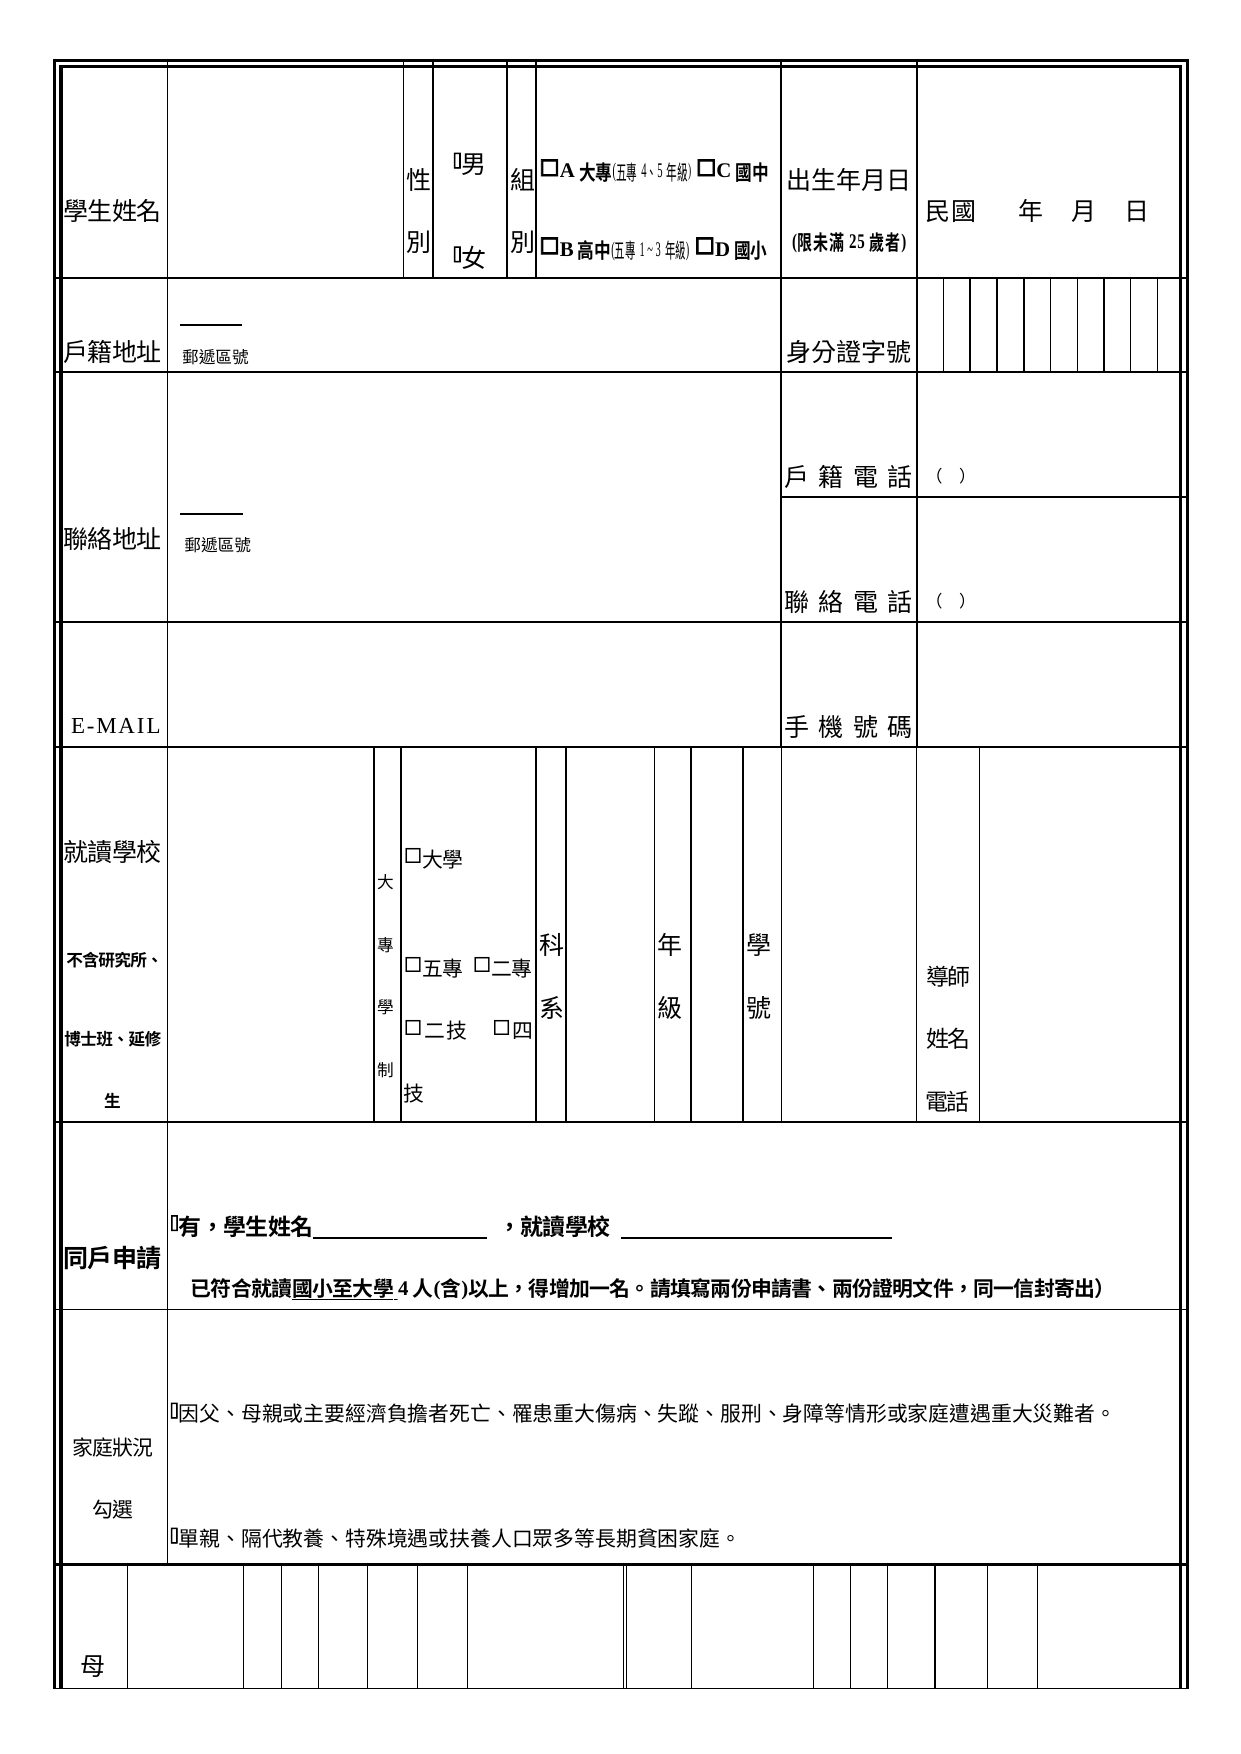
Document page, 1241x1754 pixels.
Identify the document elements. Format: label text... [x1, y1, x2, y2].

table_cell [418, 1566, 467, 1688]
table_cell 郵遞區號 [168, 279, 780, 371]
table_cell 家庭狀況 勾選 [63, 1310, 167, 1563]
table_header 民國 年 月 日 [918, 62, 1184, 277]
table_header A大專(五專4、5年級) C國中 B高中(五專1 ~ 3年級) D國小 [537, 68, 780, 277]
table_header 性別 [404, 68, 432, 277]
table_cell [468, 1566, 623, 1688]
table_cell 手 機 號 碼 [782, 623, 916, 746]
table_cell [282, 1566, 318, 1688]
table_cell [1025, 279, 1050, 371]
table_cell [1131, 279, 1157, 371]
table_header 男 女 [434, 68, 506, 277]
table_cell 就讀學校 不含研究所、 博士班、延修生 [63, 748, 167, 1121]
table_cell [168, 623, 780, 746]
table_cell （ ） [918, 373, 1179, 496]
table_cell [1105, 279, 1130, 371]
table_cell 聯絡地址 [63, 373, 167, 621]
table_cell 身分證字號 [782, 279, 916, 371]
table_cell [627, 1566, 691, 1688]
table_cell 郵遞區號 [168, 373, 780, 621]
table_cell [918, 279, 943, 371]
table_cell 學號 [744, 748, 781, 1121]
table_cell 導師姓名電話 [917, 748, 979, 1121]
table_cell 大專學制 [375, 748, 400, 1121]
table_cell [971, 279, 996, 371]
table_cell [888, 1566, 934, 1688]
table_header 組別 [508, 68, 535, 277]
table_header [168, 68, 403, 277]
table_cell [567, 748, 654, 1121]
table_cell [1038, 1566, 1179, 1688]
table_cell E-MAIL [63, 623, 167, 746]
table_cell [814, 1566, 850, 1688]
table_cell 母 [63, 1566, 127, 1688]
table_cell [988, 1566, 1037, 1688]
table_cell 大學 五專 二專二技 四技 [402, 748, 535, 1121]
table_cell [944, 279, 969, 371]
table_cell [244, 1566, 281, 1688]
table_header 出生年月日(限未滿25歲者) [782, 68, 916, 277]
table_cell [168, 748, 373, 1121]
table_cell [980, 748, 1179, 1121]
table_cell [851, 1566, 887, 1688]
table_cell 同戶申請 [63, 1123, 167, 1308]
table_cell [936, 1566, 987, 1688]
table_cell 戶 籍 電 話 [782, 373, 916, 496]
table_cell [128, 1566, 243, 1688]
table_cell [782, 748, 916, 1121]
table_header 學生姓名 [58, 62, 167, 277]
table_cell [368, 1566, 417, 1688]
table_cell [1078, 279, 1103, 371]
table_cell 有，學生姓名 ，就讀學校 已符合就讀國小至大學4人(含)以上，得增加一名。請填寫兩份申請書、兩份證明文件，同一信封寄出） [168, 1123, 1179, 1308]
table_cell 年級 [655, 748, 690, 1121]
table_cell [692, 748, 742, 1121]
table_cell 聯 絡 電 話 [782, 498, 916, 621]
table_cell （ ） [918, 498, 1179, 621]
table_cell [319, 1566, 367, 1688]
table_cell 戶籍地址 [63, 279, 167, 371]
table_cell [1158, 279, 1179, 371]
table_cell 因父、母親或主要經濟負擔者死亡、罹患重大傷病、失蹤、服刑、身障等情形或家庭遭遇重大災難者。 單親、隔代教養、特殊境遇或扶養人口眾多等長期貧困家庭。 [168, 1310, 1179, 1563]
table_cell [692, 1566, 813, 1688]
table_cell [1051, 279, 1077, 371]
table_cell 科系 [537, 748, 565, 1121]
table_cell [998, 279, 1023, 371]
table_cell [918, 623, 1179, 746]
